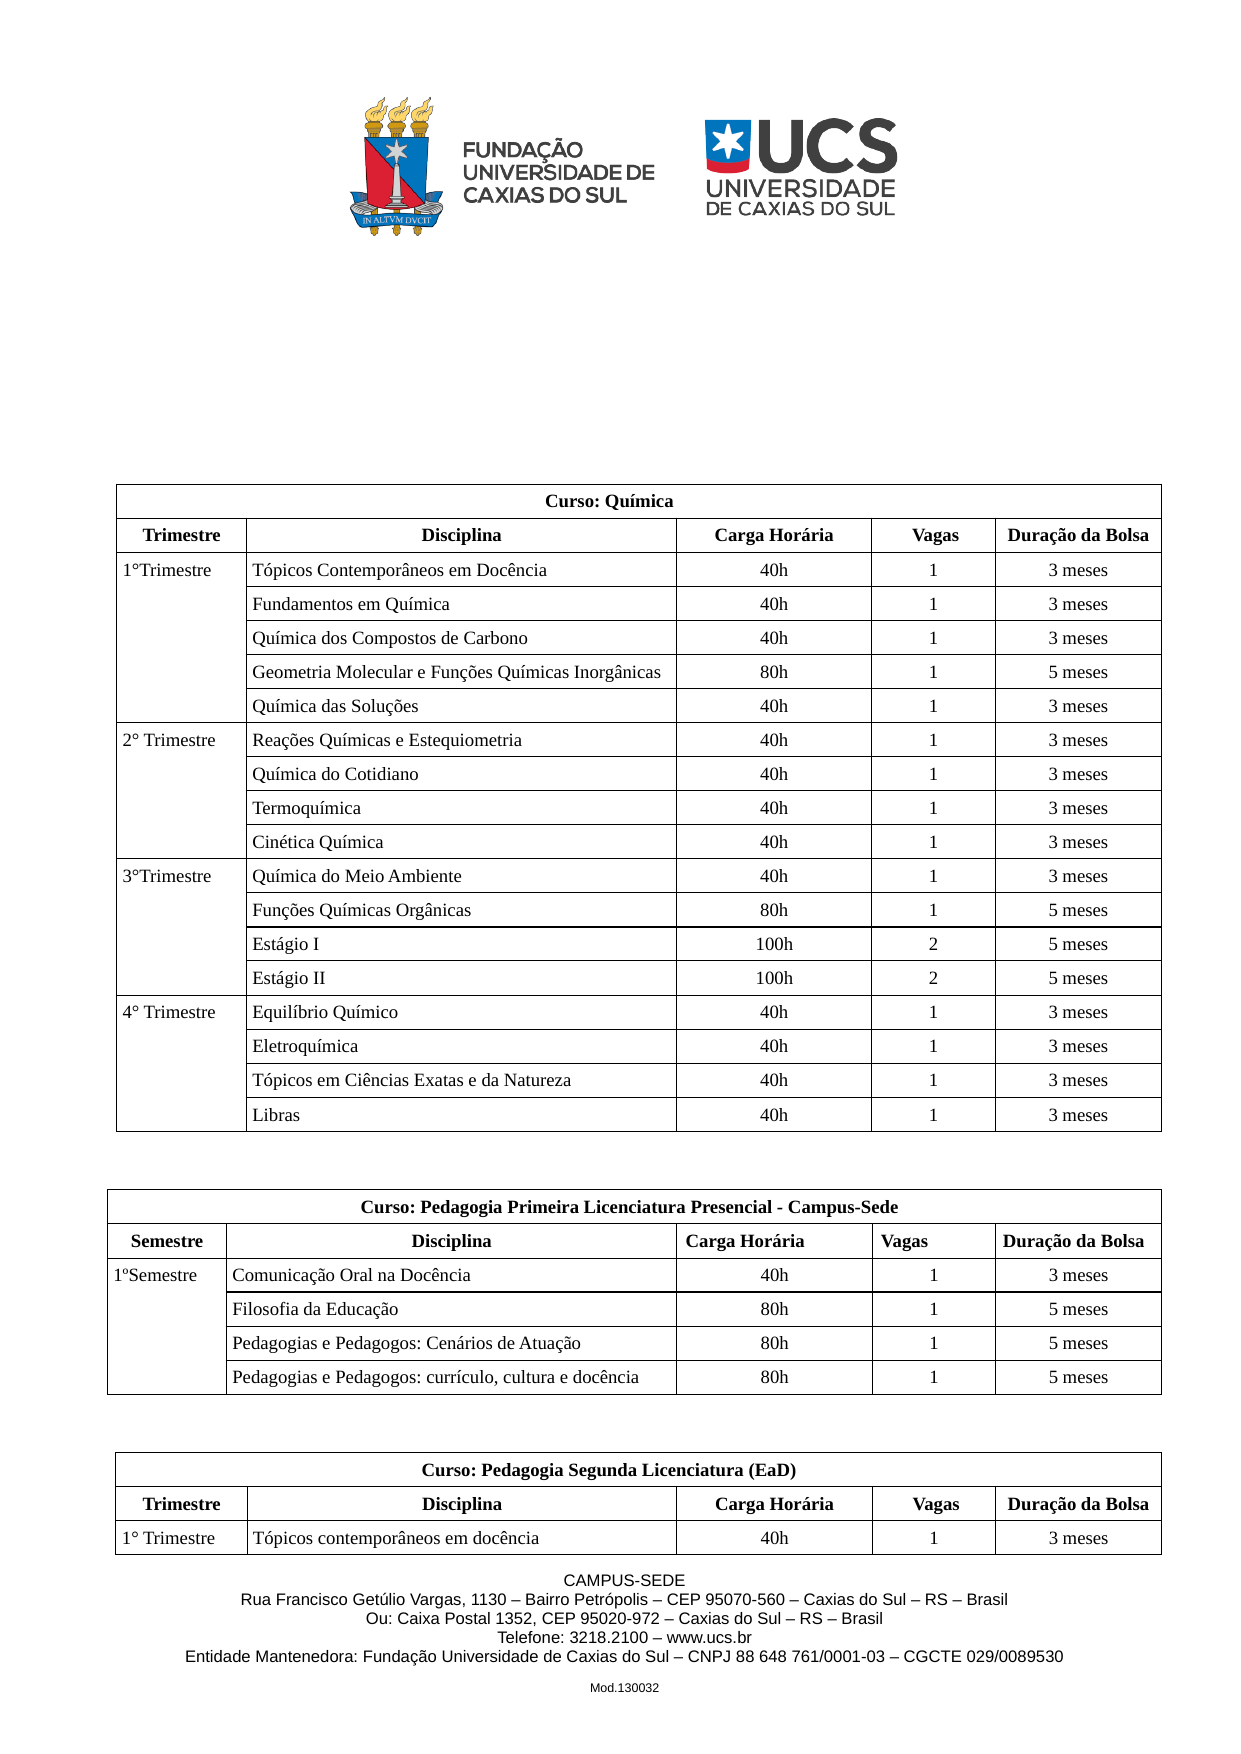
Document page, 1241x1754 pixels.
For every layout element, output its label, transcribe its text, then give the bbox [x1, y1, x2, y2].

table_cell 3 meses [996, 1030, 1161, 1063]
table_cell 1 [872, 791, 995, 824]
table_cell 1 [872, 1030, 995, 1063]
table_cell Tópicos em Ciências Exatas e da Natureza [247, 1064, 676, 1097]
table_cell Reações Químicas e Estequiometria [247, 723, 676, 756]
table_cell Filosofia da Educação [227, 1293, 676, 1326]
table_cell 1 [872, 757, 995, 790]
table_cell 3 meses [996, 1098, 1161, 1131]
table_cell Química do Meio Ambiente [247, 859, 676, 892]
table_cell Semestre [108, 1224, 226, 1257]
table_cell Tópicos Contemporâneos em Docência [247, 553, 676, 586]
table_cell Carga Horária [677, 1224, 872, 1257]
table_cell 1 [872, 893, 995, 926]
table_cell 40h [677, 1259, 872, 1291]
table_cell 40h [677, 723, 871, 756]
table_cell 40h [677, 757, 871, 790]
table_cell 2° Trimestre [117, 723, 246, 858]
table_cell Química das Soluções [247, 689, 676, 722]
table_cell 40h [677, 791, 871, 824]
table_cell 1 [872, 655, 995, 688]
table_cell 3 meses [996, 996, 1161, 1028]
table_cell Termoquímica [247, 791, 676, 824]
table_cell Funções Químicas Orgânicas [247, 893, 676, 926]
table_cell 40h [677, 621, 871, 654]
table_cell Disciplina [227, 1224, 676, 1257]
table_cell 1 [872, 859, 995, 892]
table_cell 5 meses [996, 655, 1161, 688]
table_cell 40h [677, 553, 871, 586]
table_cell 1 [873, 1361, 995, 1394]
table_cell Vagas [873, 1487, 995, 1520]
table_cell Cinética Química [247, 825, 676, 858]
table_cell 5 meses [996, 1293, 1161, 1326]
table_cell Eletroquímica [247, 1030, 676, 1063]
table_cell Trimestre [116, 1487, 247, 1520]
table_cell Química dos Compostos de Carbono [247, 621, 676, 654]
table_cell Carga Horária [677, 519, 871, 552]
table_cell 1° Trimestre [116, 1521, 247, 1554]
table_cell Duração da Bolsa [996, 519, 1161, 552]
table_cell 1 [872, 1064, 995, 1097]
table_cell 3 meses [996, 791, 1161, 824]
table_header Curso: Pedagogia Primeira Licenciatura Presencial - Campus-Sede [108, 1190, 1161, 1223]
table_cell 1 [872, 587, 995, 620]
table_cell Duração da Bolsa [996, 1487, 1161, 1520]
table_cell 3 meses [996, 621, 1161, 654]
table_cell 100h [677, 928, 871, 960]
table_cell 80h [677, 1361, 872, 1394]
table_cell 40h [677, 1521, 872, 1554]
table_cell 1ºSemestre [108, 1259, 226, 1394]
table_cell Comunicação Oral na Docência [227, 1259, 676, 1291]
table_cell 3 meses [996, 689, 1161, 722]
table_cell Vagas [873, 1224, 995, 1257]
table_cell 1 [873, 1327, 995, 1359]
table_cell 1 [872, 689, 995, 722]
table_cell 4° Trimestre [117, 996, 246, 1131]
table_cell 3 meses [996, 553, 1161, 586]
table_cell 3 meses [996, 1521, 1161, 1554]
table_cell Carga Horária [677, 1487, 872, 1520]
table_cell 40h [677, 1030, 871, 1063]
table_cell Duração da Bolsa [996, 1224, 1161, 1257]
table_cell Libras [247, 1098, 676, 1131]
table_cell 3 meses [996, 723, 1161, 756]
picture [330, 88, 919, 252]
table_cell 100h [677, 961, 871, 994]
table_cell Estágio II [247, 961, 676, 994]
table_cell 2 [872, 961, 995, 994]
table_cell 1 [872, 553, 995, 586]
table_cell 1 [872, 996, 995, 1028]
table_cell 5 meses [996, 1327, 1161, 1359]
table_cell Disciplina [248, 1487, 676, 1520]
table_cell Equilíbrio Químico [247, 996, 676, 1028]
table_cell 3 meses [996, 1259, 1161, 1291]
table_cell 3°Trimestre [117, 859, 246, 994]
table_cell Química do Cotidiano [247, 757, 676, 790]
table_cell 5 meses [996, 961, 1161, 994]
table_cell 1 [872, 621, 995, 654]
table_cell 2 [872, 928, 995, 960]
table_cell 80h [677, 1293, 872, 1326]
table_cell 40h [677, 1064, 871, 1097]
table_header Curso: Química [117, 485, 1161, 518]
table_cell 1 [872, 825, 995, 858]
table_cell 5 meses [996, 1361, 1161, 1394]
table_cell 40h [677, 825, 871, 858]
table_cell Estágio I [247, 928, 676, 960]
table_cell 40h [677, 996, 871, 1028]
table_cell 3 meses [996, 825, 1161, 858]
table_cell 1 [872, 723, 995, 756]
table_cell 3 meses [996, 587, 1161, 620]
table_cell 80h [677, 893, 871, 926]
table_cell 1 [872, 1098, 995, 1131]
table_cell Tópicos contemporâneos em docência [248, 1521, 676, 1554]
table_cell 3 meses [996, 859, 1161, 892]
table_cell Vagas [872, 519, 995, 552]
table_cell Fundamentos em Química [247, 587, 676, 620]
table_cell 40h [677, 1098, 871, 1131]
table_cell 1 [873, 1293, 995, 1326]
table_cell 40h [677, 689, 871, 722]
table_cell 3 meses [996, 757, 1161, 790]
table_cell 40h [677, 587, 871, 620]
table_cell 5 meses [996, 928, 1161, 960]
table_header Curso: Pedagogia Segunda Licenciatura (EaD) [116, 1453, 1161, 1486]
table_cell 80h [677, 1327, 872, 1359]
table_cell Pedagogias e Pedagogos: Cenários de Atuação [227, 1327, 676, 1359]
table_cell Disciplina [247, 519, 676, 552]
table_cell 1 [873, 1259, 995, 1291]
table_cell Trimestre [117, 519, 246, 552]
table_cell Pedagogias e Pedagogos: currículo, cultura e docência [227, 1361, 676, 1394]
table_cell Geometria Molecular e Funções Químicas Inorgânicas [247, 655, 676, 688]
table_cell 3 meses [996, 1064, 1161, 1097]
table_cell 1°Trimestre [117, 553, 246, 722]
table_cell 80h [677, 655, 871, 688]
table_cell 40h [677, 859, 871, 892]
table_cell 5 meses [996, 893, 1161, 926]
table_cell 1 [873, 1521, 995, 1554]
